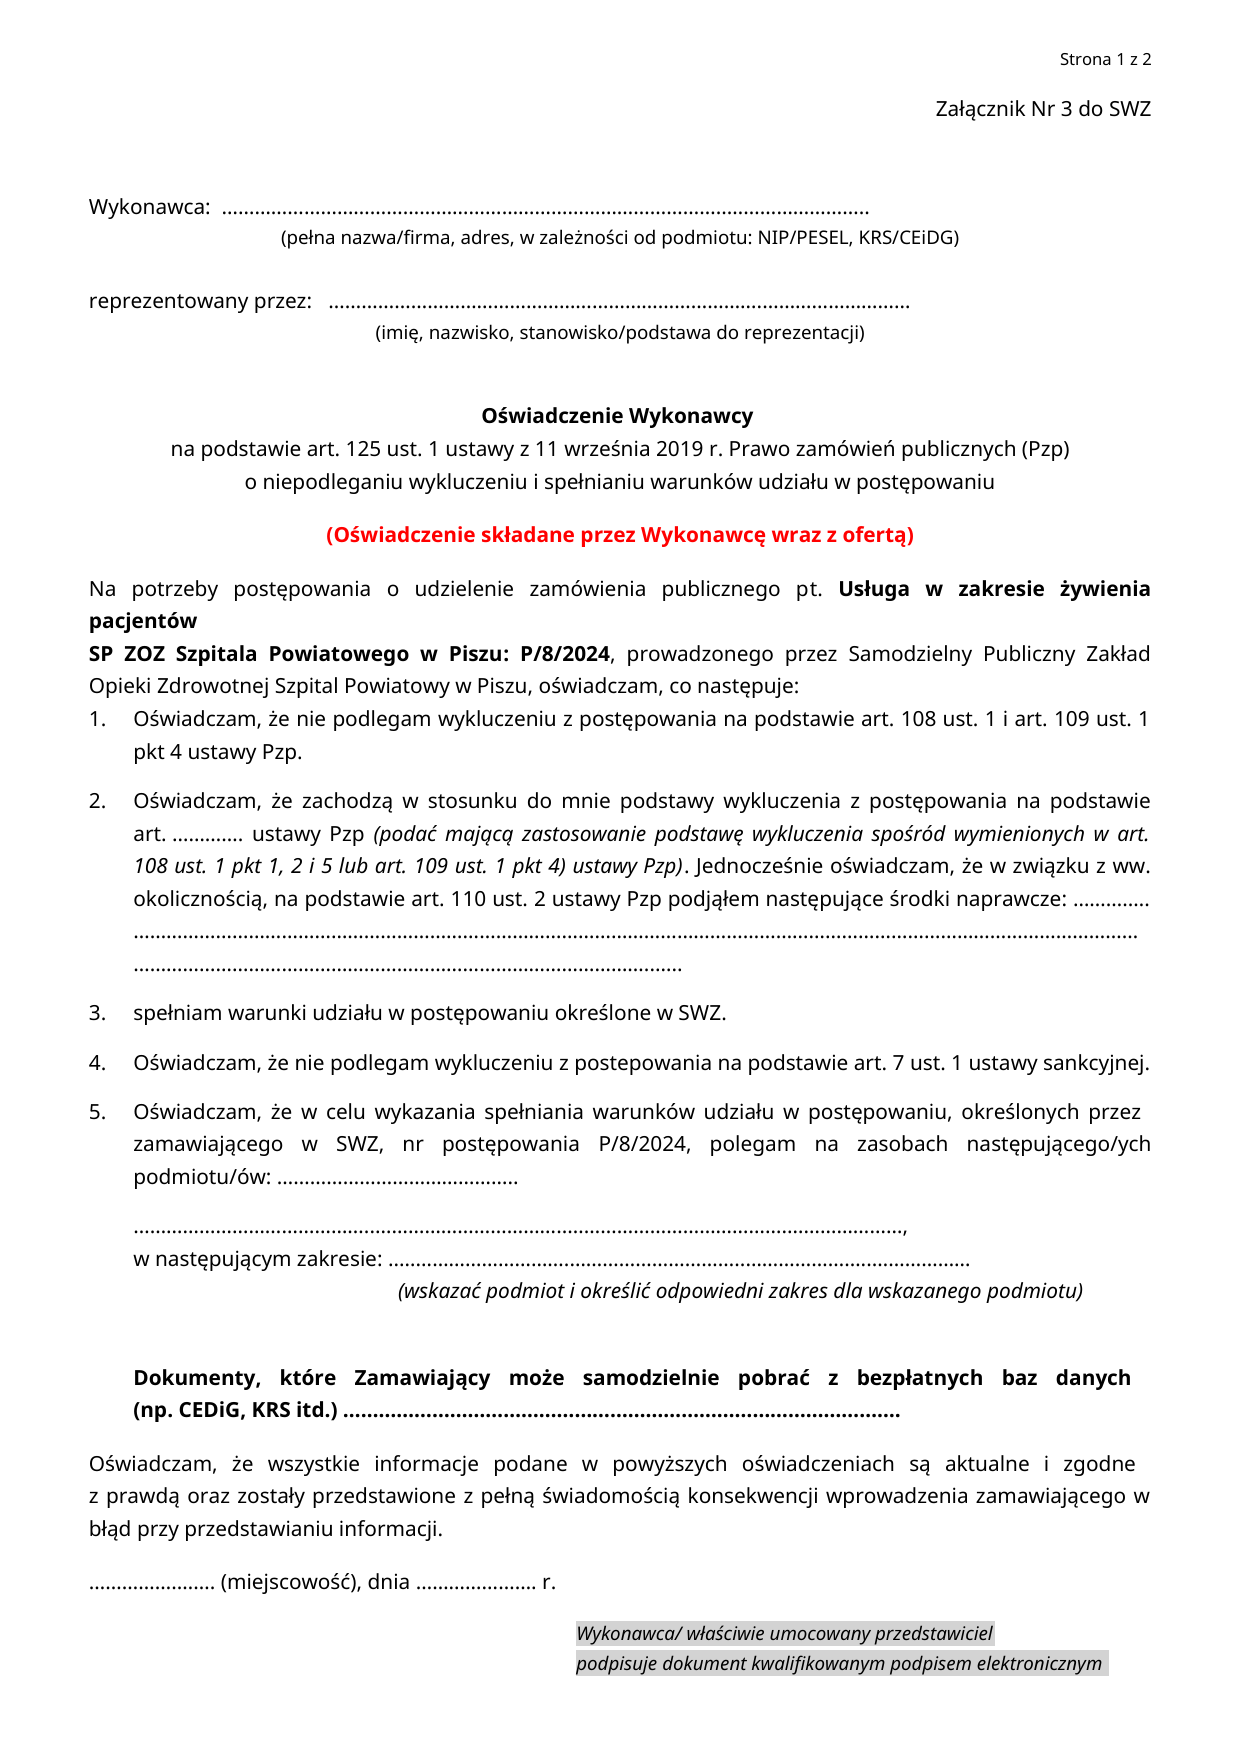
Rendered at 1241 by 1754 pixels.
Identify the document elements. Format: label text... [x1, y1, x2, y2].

list Oświadczam, że nie podlegam wykluczeniu z postepowania na podstawie art. 7 ust. 1 ustawy sankcyjnej. [89, 1048, 1152, 1076]
text Oświadczenie Wykonawcy [89, 402, 1152, 430]
text Wykonawca/ właściwie umocowany przedstawiciel [89, 1621, 1152, 1646]
text o niepodleganiu wykluczeniu i spełnianiu warunków udziału w postępowaniu [89, 467, 1152, 495]
text …………….……. (miejscowość), dnia …………………. r. [89, 1567, 1152, 1596]
text (imię, nazwisko, stanowisko/podstawa do reprezentacji) [89, 319, 1152, 344]
list Oświadczam, że w celu wykazania spełniania warunków udziału w postępowaniu, określonych przez zamawiającego w SWZ, nr postępowania P/8/2024, polegam na zasobach następującego/ych podmiotu/ów: …………………………………….. [89, 1097, 1152, 1191]
text na podstawie art. 125 ust. 1 ustawy z 11 września 2019 r. Prawo zamówień publicznych (Pzp) [89, 434, 1152, 463]
text reprezentowany przez: …………………………………………………………………….……………………… [89, 286, 1152, 315]
text (wskazać podmiot i określić odpowiedni zakres dla wskazanego podmiotu) [89, 1277, 1152, 1305]
text Dokumenty, które Zamawiający może samodzielnie pobrać z bezpłatnych baz danych (np. CEDiG, KRS itd.) …………………………………………………………………………………. [133, 1363, 1152, 1424]
text ……………………………………..……………………………..………………………………….…………………, [133, 1211, 1152, 1240]
text (pełna nazwa/firma, adres, w zależności od podmiotu: NIP/PESEL, KRS/CEiDG) [89, 224, 1152, 250]
list Oświadczam, że nie podlegam wykluczeniu z postępowania na podstawie art. 108 ust. 1 i art. 109 ust. 1 pkt 4 ustawy Pzp. [89, 704, 1152, 765]
text podpisuje dokument kwalifikowanym podpisem elektronicznym [89, 1650, 1152, 1676]
text Na potrzeby postępowania o udzielenie zamówienia publicznego pt. Usługa w zakresie żywienia pacjentów SP ZOZ Szpitala Powiatowego w Piszu: P/8/2024, prowadzonego przez Samodzielny Publiczny Zakład Opieki Zdrowotnej Szpital Powiatowy w Piszu, oświadczam, co następuje: [89, 574, 1152, 700]
text Oświadczam, że wszystkie informacje podane w powyższych oświadczeniach są aktualne i zgodne z prawdą oraz zostały przedstawione z pełną świadomością konsekwencji wprowadzenia zamawiającego w błąd przy przedstawianiu informacji. [89, 1449, 1152, 1542]
text w następującym zakresie: ..………………………….…………………………..…………………..……………… [133, 1244, 1152, 1272]
text Załącznik Nr 3 do SWZ [89, 94, 1152, 122]
text (Oświadczenie składane przez Wykonawcę wraz z ofertą) [89, 520, 1152, 549]
list spełniam warunki udziału w postępowaniu określone w SWZ. [89, 998, 1152, 1027]
text Wykonawca: ………………………………………………………………………………..…………………….. [89, 192, 1152, 220]
list Oświadczam, że zachodzą w stosunku do mnie podstawy wykluczenia z postępowania na podstawie art. …………. ustawy Pzp (podać mającą zastosowanie podstawę wykluczenia spośród wymienionych w art. 108 ust. 1 pkt 1, 2 i 5 lub art. 109 ust. 1 pkt 4) ustawy Pzp). Jednocześnie oświadczam, że w związku z ww. okolicznością, na podstawie art. 110 ust. 2 ustawy Pzp podjąłem następujące środki naprawcze: ……….….……………………………………………………………………………………………………………………………………………………………………………………………………………………………………………………..….. [89, 786, 1152, 977]
